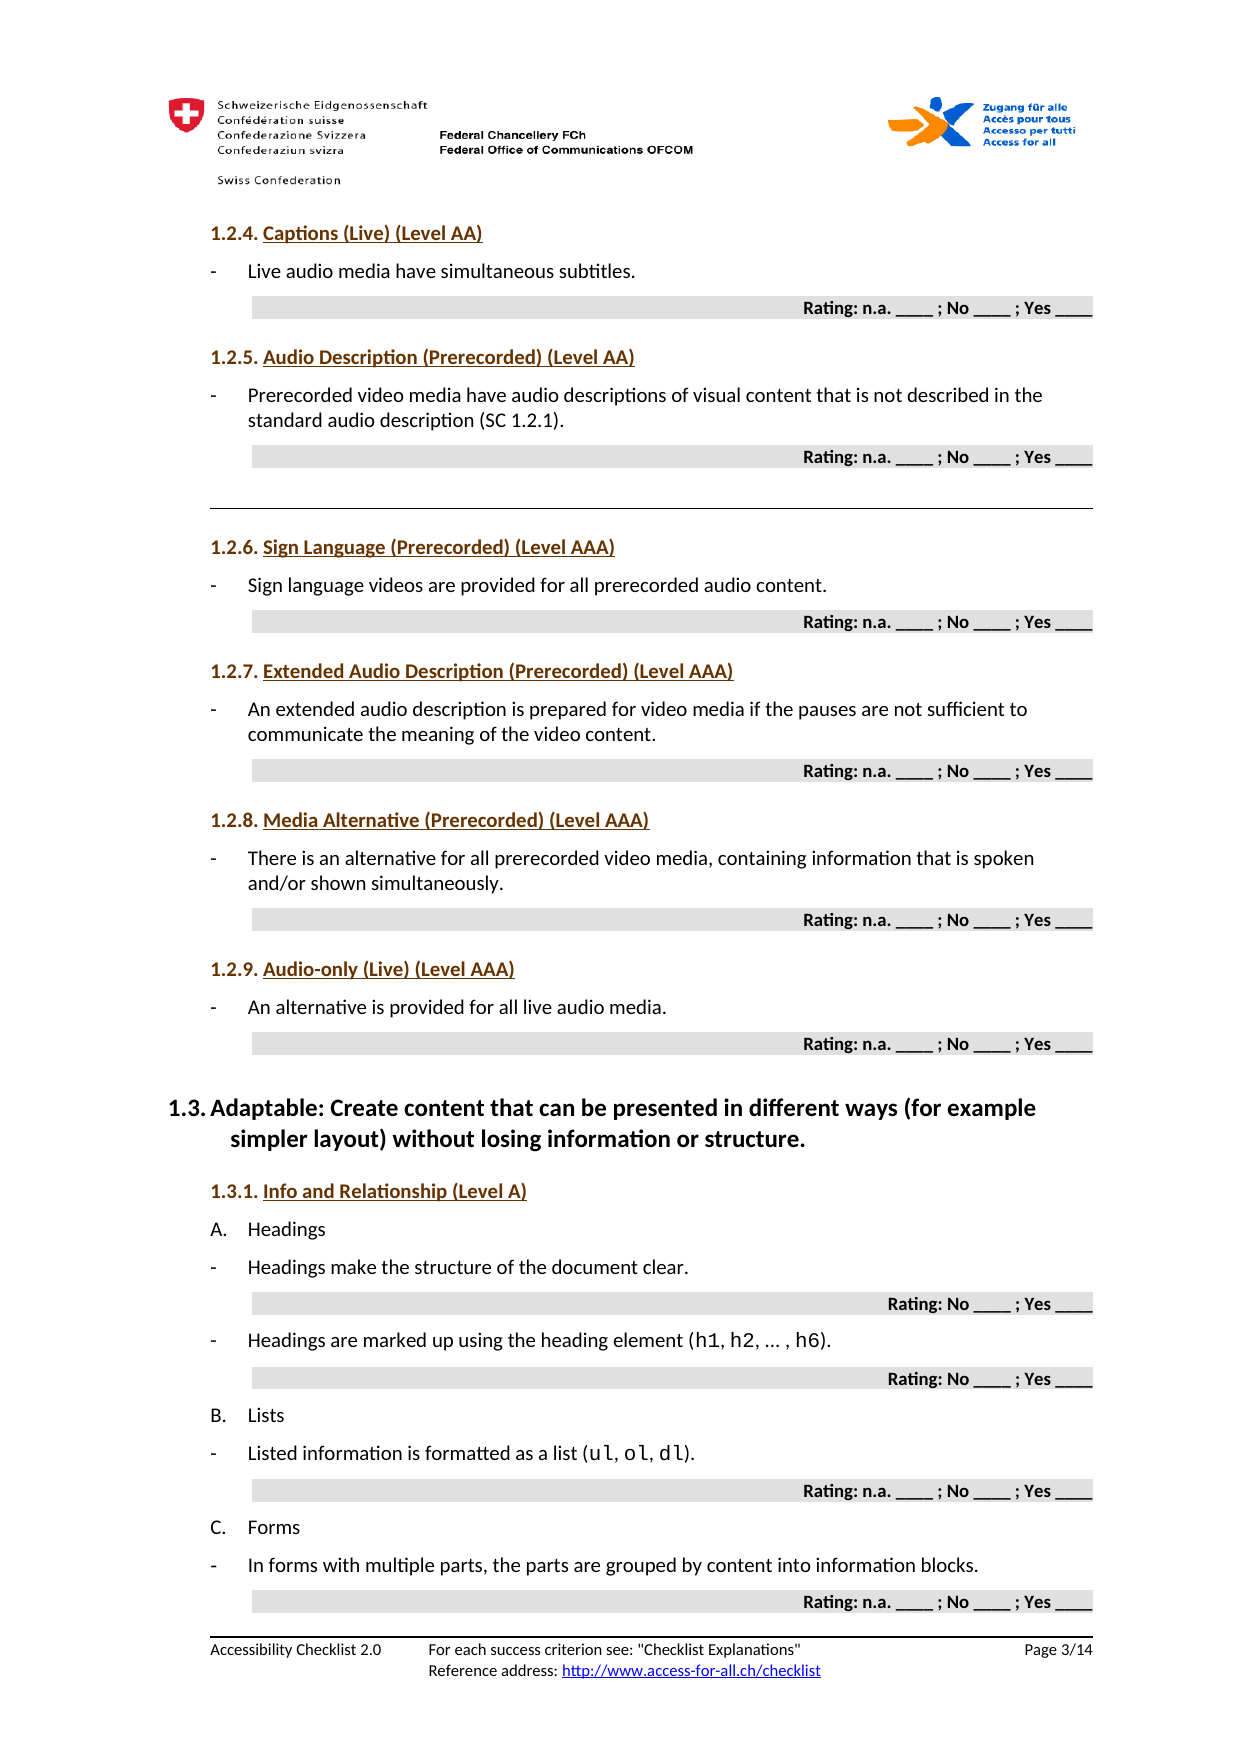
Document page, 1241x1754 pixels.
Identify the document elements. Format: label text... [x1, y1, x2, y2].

list Headings are marked up using the heading element (h1, h2, ... , h6). [210, 1328, 1093, 1354]
subtitle Extended Audio Description (Prerecorded) (Level AAA) [210, 658, 1093, 683]
text Rating: n.a. ____ ; No ____ ; Yes ____ [252, 445, 1093, 468]
subtitle Captions (Live) (Level AA) [210, 220, 1093, 246]
subtitle Adaptable: Create content that can be presented in different ways (for example simpler layout) without losing information or structure. [168, 1092, 1093, 1153]
text Rating: No ____ ; Yes ____ [252, 1292, 1093, 1315]
list Sign language videos are provided for all prerecorded audio content. [210, 572, 1093, 597]
subtitle Media Alternative (Prerecorded) (Level AAA) [210, 807, 1093, 832]
list Headings make the structure of the document clear. [210, 1254, 1093, 1280]
subtitle Audio-only (Live) (Level AAA) [210, 956, 1093, 982]
list Forms [210, 1514, 1093, 1540]
list An extended audio description is prepared for video media if the pauses are not sufficient to communicate the meaning of the video content. [210, 696, 1093, 747]
list Listed information is formatted as a list (ul, ol, dl). [210, 1440, 1093, 1466]
text Rating: n.a. ____ ; No ____ ; Yes ____ [252, 1590, 1093, 1613]
text Rating: n.a. ____ ; No ____ ; Yes ____ [252, 908, 1093, 931]
text Rating: n.a. ____ ; No ____ ; Yes ____ [252, 610, 1093, 633]
text Rating: No ____ ; Yes ____ [252, 1367, 1093, 1389]
text Rating: n.a. ____ ; No ____ ; Yes ____ [252, 296, 1093, 319]
subtitle Sign Language (Prerecorded) (Level AAA) [210, 534, 1093, 559]
list In forms with multiple parts, the parts are grouped by content into information blocks. [210, 1552, 1093, 1578]
list Lists [210, 1402, 1093, 1427]
list There is an alternative for all prerecorded video media, containing information that is spoken and/or shown simultaneously. [210, 845, 1093, 896]
list An alternative is provided for all live audio media. [210, 994, 1093, 1019]
text Rating: n.a. ____ ; No ____ ; Yes ____ [252, 1479, 1093, 1502]
list Prerecorded video media have audio descriptions of visual content that is not described in the standard audio description (SC 1.2.1). [210, 382, 1093, 433]
subtitle Audio Description (Prerecorded) (Level AA) [210, 344, 1093, 369]
list Live audio media have simultaneous subtitles. [210, 258, 1093, 283]
subtitle Info and Relationship (Level A) [210, 1178, 1093, 1204]
picture [164, 95, 1076, 187]
list Headings [210, 1216, 1093, 1242]
text Rating: n.a. ____ ; No ____ ; Yes ____ [252, 1032, 1093, 1055]
text Rating: n.a. ____ ; No ____ ; Yes ____ [252, 759, 1093, 782]
